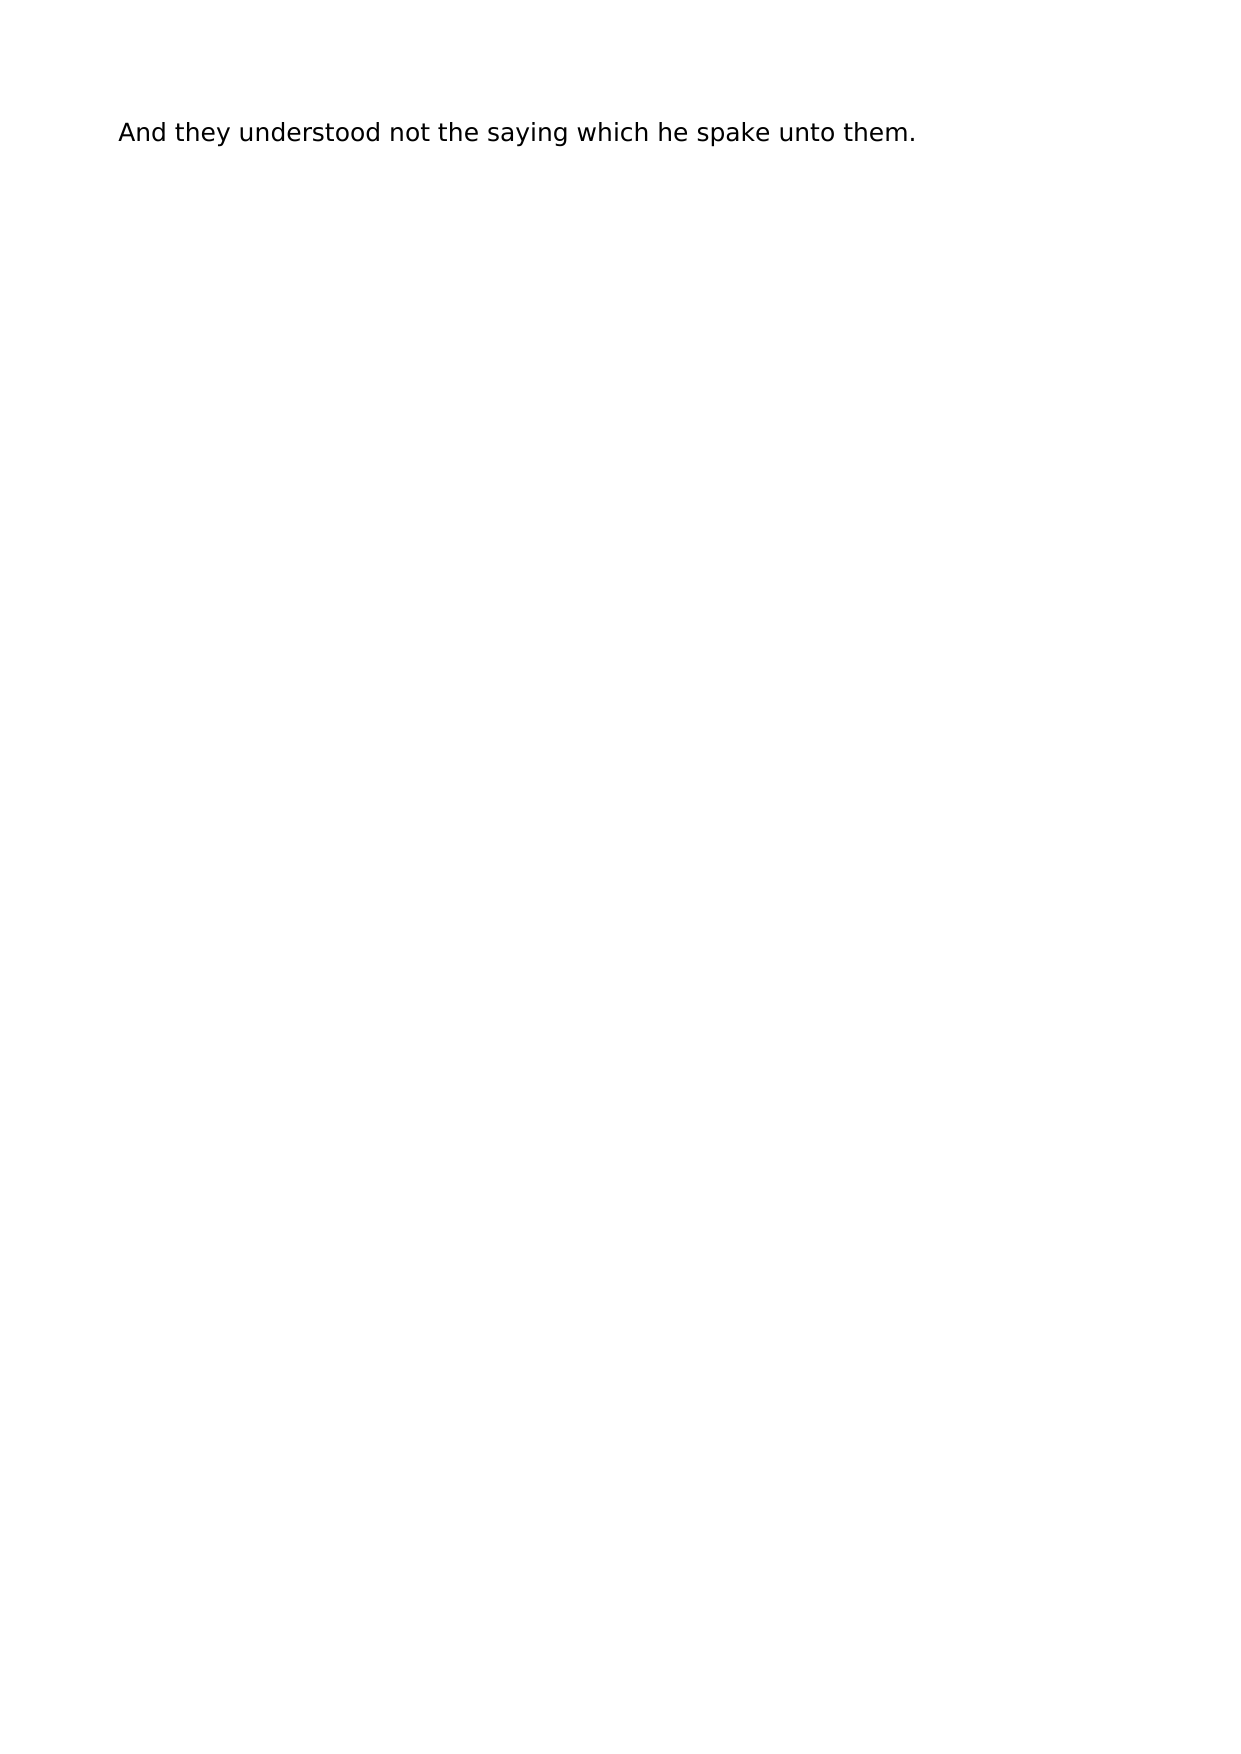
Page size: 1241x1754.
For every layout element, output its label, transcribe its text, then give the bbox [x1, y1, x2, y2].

text And they understood not the saying which he spake unto them. [118, 118, 1122, 147]
